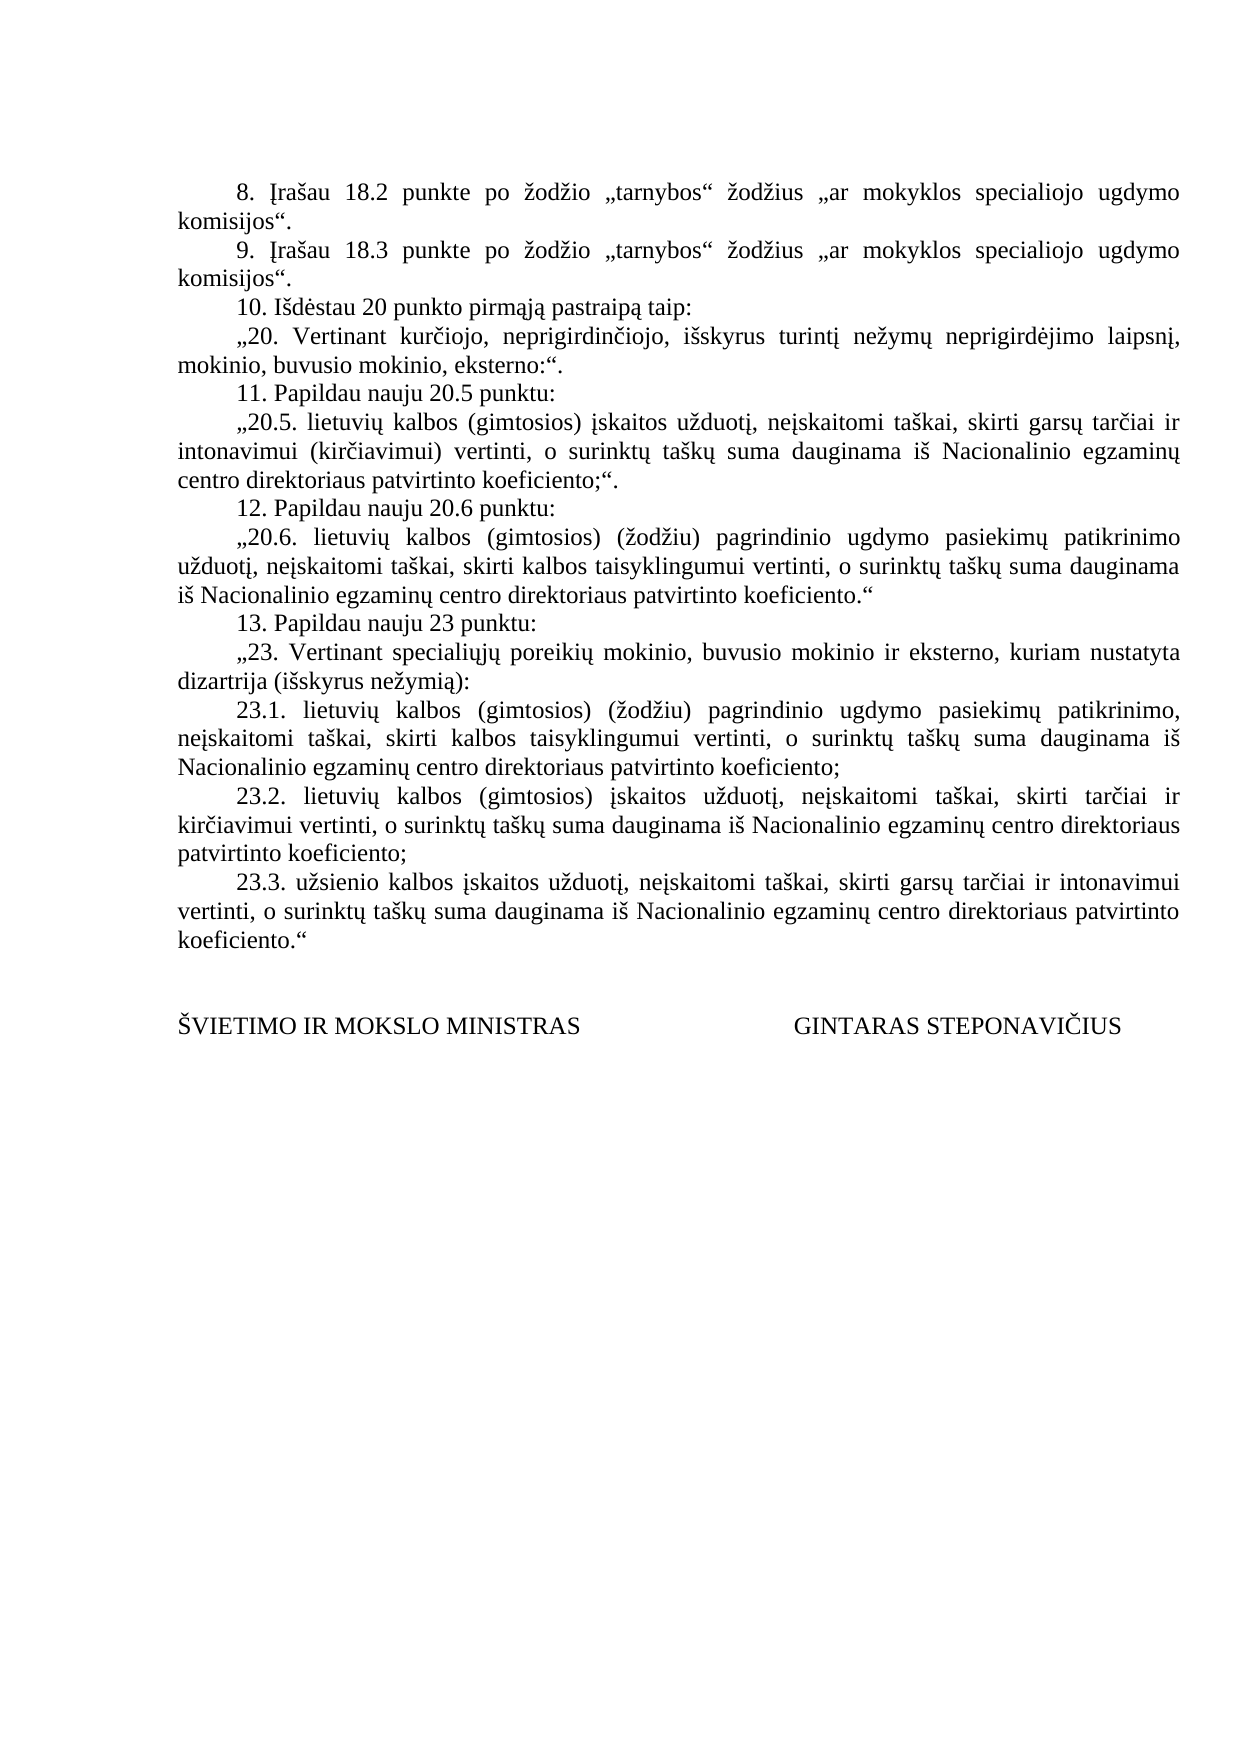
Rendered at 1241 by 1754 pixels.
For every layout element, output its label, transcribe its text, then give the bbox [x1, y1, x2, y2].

text 9. Įrašau 18.3 punkte po žodžio „tarnybos“ žodžius „ar mokyklos specialiojo ugdymo komisijos“. [177, 235, 1181, 292]
text 23.1. lietuvių kalbos (gimtosios) (žodžiu) pagrindinio ugdymo pasiekimų patikrinimo, neįskaitomi taškai, skirti kalbos taisyklingumui vertinti, o surinktų taškų suma dauginama iš Nacionalinio egzaminų centro direktoriaus patvirtinto koeficiento; [177, 695, 1181, 781]
text 10. Išdėstau 20 punkto pirmąją pastraipą taip: [177, 292, 1181, 321]
text „20.6. lietuvių kalbos (gimtosios) (žodžiu) pagrindinio ugdymo pasiekimų patikrinimo užduotį, neįskaitomi taškai, skirti kalbos taisyklingumui vertinti, o surinktų taškų suma dauginama iš Nacionalinio egzaminų centro direktoriaus patvirtinto koeficiento.“ [177, 522, 1181, 608]
text „20. Vertinant kurčiojo, neprigirdinčiojo, išskyrus turintį nežymų neprigirdėjimo laipsnį, mokinio, buvusio mokinio, eksterno:“. [177, 321, 1181, 378]
text 13. Papildau nauju 23 punktu: [177, 608, 1181, 637]
text ŠVIETIMO IR MOKSLO MINISTRAS GINTARAS STEPONAVIČIUS [177, 1011, 1181, 1040]
text 23.3. užsienio kalbos įskaitos užduotį, neįskaitomi taškai, skirti garsų tarčiai ir intonavimui vertinti, o surinktų taškų suma dauginama iš Nacionalinio egzaminų centro direktoriaus patvirtinto koeficiento.“ [177, 867, 1181, 953]
text 8. Įrašau 18.2 punkte po žodžio „tarnybos“ žodžius „ar mokyklos specialiojo ugdymo komisijos“. [177, 177, 1181, 235]
text 23.2. lietuvių kalbos (gimtosios) įskaitos užduotį, neįskaitomi taškai, skirti tarčiai ir kirčiavimui vertinti, o surinktų taškų suma dauginama iš Nacionalinio egzaminų centro direktoriaus patvirtinto koeficiento; [177, 781, 1181, 867]
text „20.5. lietuvių kalbos (gimtosios) įskaitos užduotį, neįskaitomi taškai, skirti garsų tarčiai ir intonavimui (kirčiavimui) vertinti, o surinktų taškų suma dauginama iš Nacionalinio egzaminų centro direktoriaus patvirtinto koeficiento;“. [177, 407, 1181, 493]
text „23. Vertinant specialiųjų poreikių mokinio, buvusio mokinio ir eksterno, kuriam nustatyta dizartrija (išskyrus nežymią): [177, 637, 1181, 695]
text 11. Papildau nauju 20.5 punktu: [177, 378, 1181, 407]
text 12. Papildau nauju 20.6 punktu: [177, 493, 1181, 522]
